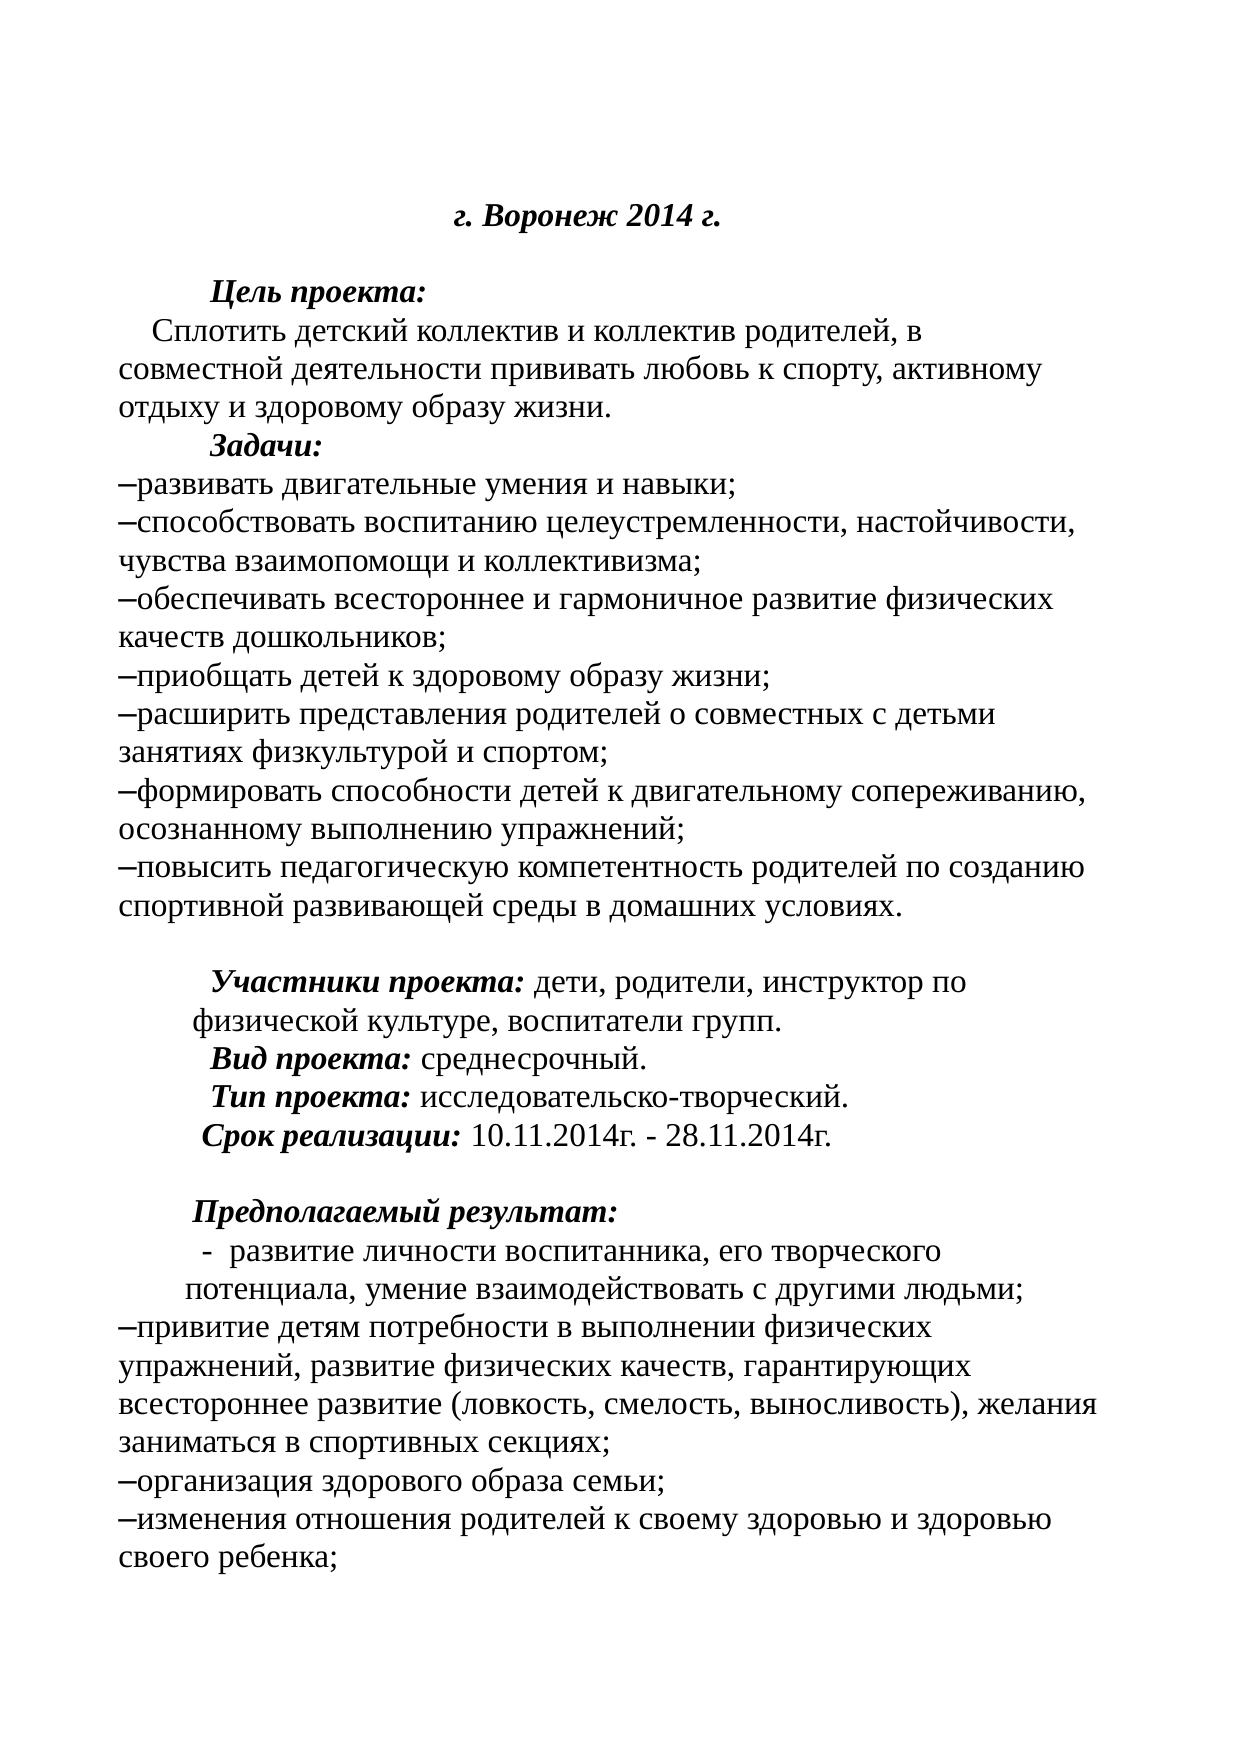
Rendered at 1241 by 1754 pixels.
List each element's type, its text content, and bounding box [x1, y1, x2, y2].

text Вид проекта: среднесрочный. [118, 1038, 1122, 1076]
text Тип проекта: исследовательско-творческий. [118, 1076, 1122, 1115]
text Сплотить детский коллектив и коллектив родителей, в совместной деятельности прививать любовь к спорту, активному отдыху и здоровому образу жизни. [118, 310, 1122, 425]
list повысить педагогическую компетентность родителей по созданию спортивной развивающей среды в домашних условиях. [118, 846, 1122, 923]
list формировать способности детей к двигательному сопереживанию, осознанному выполнению упражнений; [118, 770, 1122, 846]
text Задачи: [118, 425, 1122, 463]
text Участники проекта: дети, родители, инструктор по физической культуре, воспитатели групп. [118, 961, 1122, 1038]
text Предполагаемый результат: [118, 1191, 1122, 1230]
text - развитие личности воспитанника, его творческого [118, 1230, 1122, 1268]
text Срок реализации: 10.11.2014г. - 28.11.2014г. [118, 1115, 1122, 1153]
text потенциала, умение взаимодействовать с другими людьми; [118, 1268, 1122, 1306]
list способствовать воспитанию целеустремленности, настойчивости, чувства взаимопомощи и коллективизма; [118, 501, 1122, 578]
list расширить представления родителей о совместных с детьми занятиях физкультурой и спортом; [118, 693, 1122, 770]
list изменения отношения родителей к своему здоровью и здоровью своего ребенка; [118, 1498, 1122, 1575]
list приобщать детей к здоровому образу жизни; [118, 655, 1122, 693]
list привитие детям потребности в выполнении физических упражнений, развитие физических качеств, гарантирующих всестороннее развитие (ловкость, смелость, выносливость), желания заниматься в спортивных секциях; [118, 1306, 1122, 1460]
list обеспечивать всестороннее и гармоничное развитие физических качеств дошкольников; [118, 578, 1122, 655]
list развивать двигательные умения и навыки; [118, 463, 1122, 501]
list организация здорового образа семьи; [118, 1460, 1122, 1498]
text г. Воронеж 2014 г. [118, 195, 1122, 233]
text Цель проекта: [118, 271, 1122, 310]
